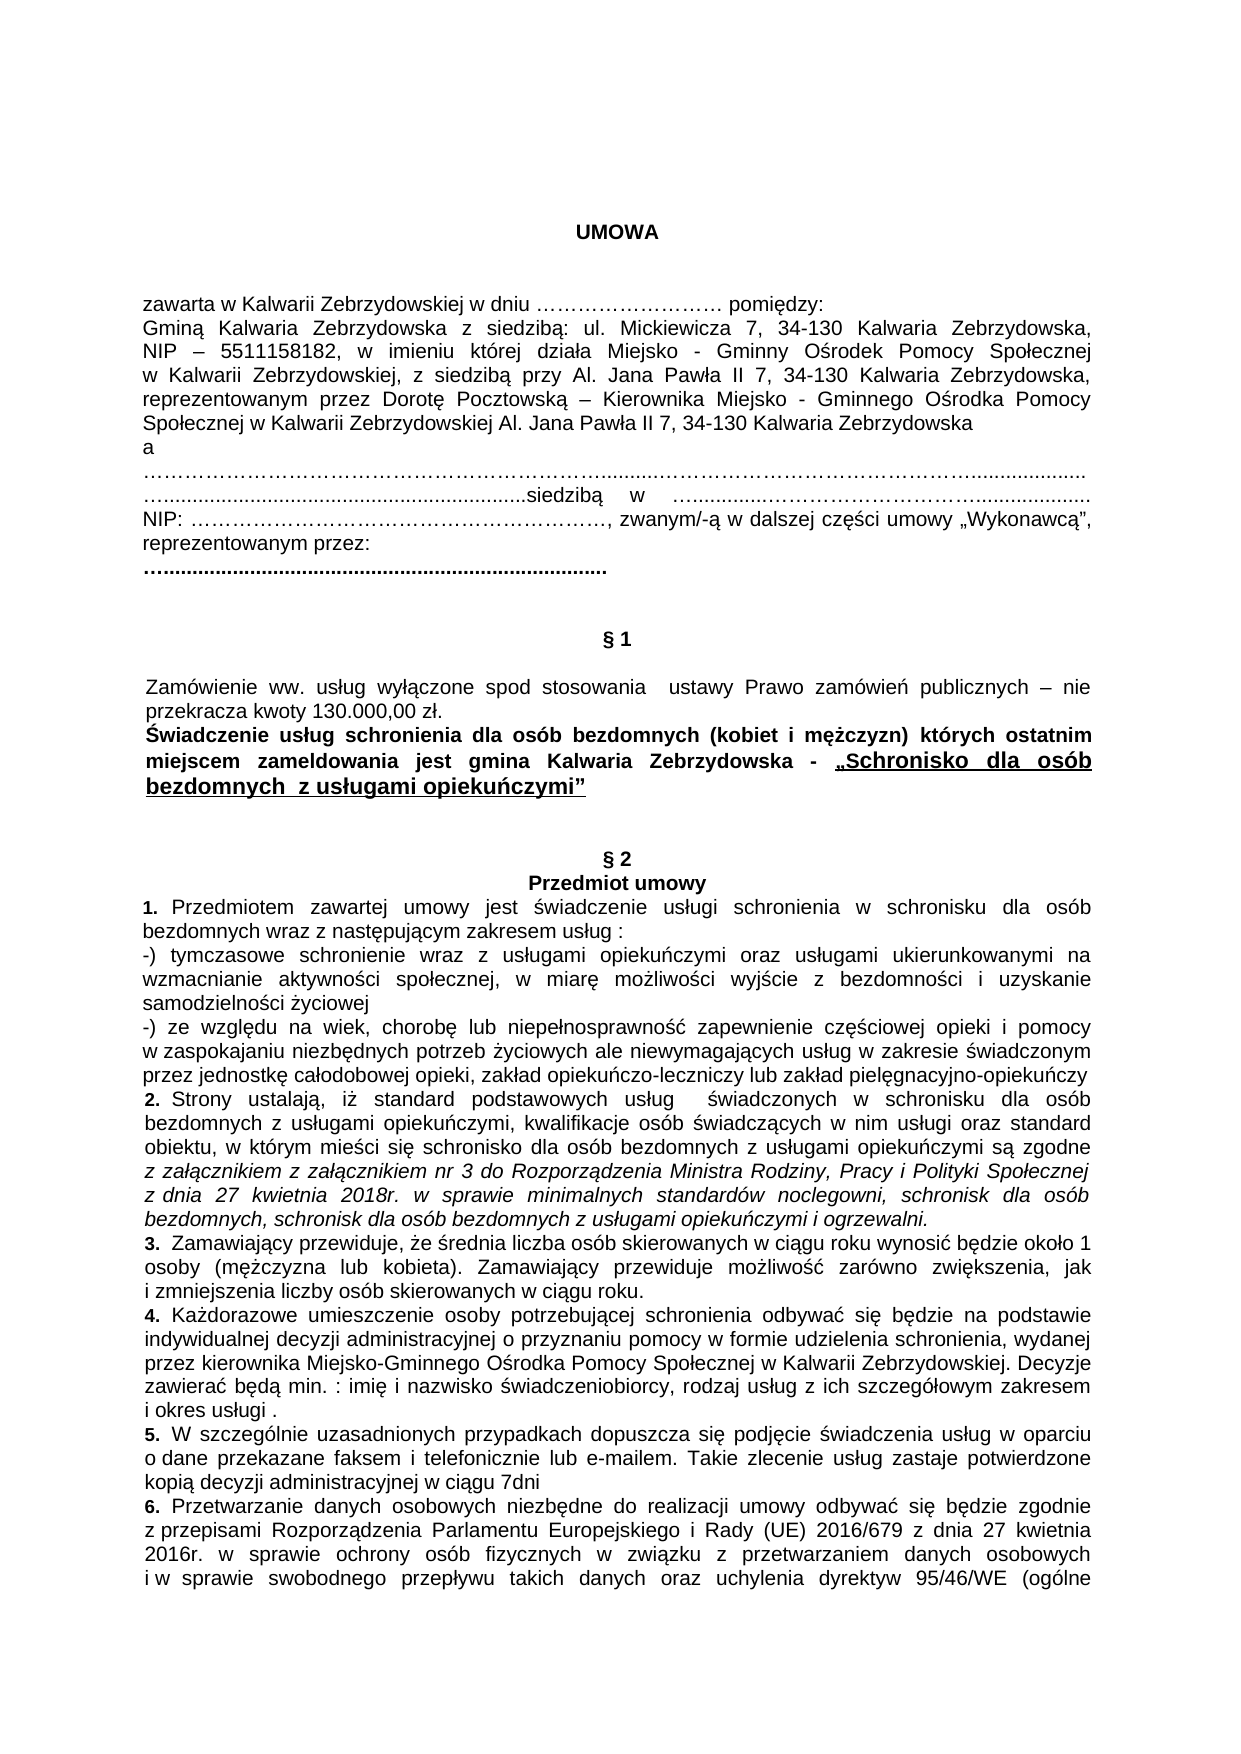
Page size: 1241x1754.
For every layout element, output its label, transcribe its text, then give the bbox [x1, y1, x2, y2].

list W szczególnie uzasadnionych przypadkach dopuszcza się podjęcie świadczenia usług w oparciu o dane przekazane faksem i telefonicznie lub e-mailem. Takie zlecenie usług zastaje potwierdzone kopią decyzji administracyjnej w ciągu 7dni [144, 1422, 1092, 1494]
text § 1 [142, 627, 1092, 651]
list Przetwarzanie danych osobowych niezbędne do realizacji umowy odbywać się będzie zgodnie z przepisami Rozporządzenia Parlamentu Europejskiego i Rady (UE) 2016/679 z dnia 27 kwietnia 2016r. w sprawie ochrony osób fizycznych w związku z przetwarzaniem danych osobowych i w sprawie swobodnego przepływu takich danych oraz uchylenia dyrektyw 95/46/WE (ogólne [144, 1494, 1092, 1590]
text …………………………………………………………..........……………………………………….................... …...............................................................siedzibą w ….............………………………….................... NIP: ……………………………………………………, zwanym/-ą w dalszej części umowy „Wykonawcą”, reprezentowanym przez: [142, 459, 1092, 555]
text zawarta w Kalwarii Zebrzydowskiej w dniu ……………………… pomiędzy: [142, 291, 1092, 315]
list Zamawiający przewiduje, że średnia liczba osób skierowanych w ciągu roku wynosić będzie około 1 osoby (mężczyzna lub kobieta). Zamawiający przewiduje możliwość zarówno zwiększenia, jak i zmniejszenia liczby osób skierowanych w ciągu roku. [144, 1231, 1092, 1302]
text a [142, 435, 1092, 459]
text -) ze względu na wiek, chorobę lub niepełnosprawność zapewnienie częściowej opieki i pomocy w zaspokajaniu niezbędnych potrzeb życiowych ale niewymagających usług w zakresie świadczonym przez jednostkę całodobowej opieki, zakład opiekuńczo-leczniczy lub zakład pielęgnacyjno-opiekuńczy [142, 1015, 1092, 1087]
text Gminą Kalwaria Zebrzydowska z siedzibą: ul. Mickiewicza 7, 34-130 Kalwaria Zebrzydowska, NIP – 5511158182, w imieniu której działa Miejsko - Gminny Ośrodek Pomocy Społecznej w Kalwarii Zebrzydowskiej, z siedzibą przy Al. Jana Pawła II 7, 34-130 Kalwaria Zebrzydowska, reprezentowanym przez Dorotę Pocztowską – Kierownika Miejsko - Gminnego Ośrodka Pomocy Społecznej w Kalwarii Zebrzydowskiej Al. Jana Pawła II 7, 34-130 Kalwaria Zebrzydowska [142, 315, 1092, 435]
list Strony ustalają, iż standard podstawowych usług świadczonych w schronisku dla osób bezdomnych z usługami opiekuńczymi, kwalifikacje osób świadczących w nim usługi oraz standard obiektu, w którym mieści się schronisko dla osób bezdomnych z usługami opiekuńczymi są zgodne z załącznikiem z załącznikiem nr 3 do Rozporządzenia Ministra Rodziny, Pracy i Polityki Społecznej z dnia 27 kwietnia 2018r. w sprawie minimalnych standardów noclegowni, schronisk dla osób bezdomnych, schronisk dla osób bezdomnych z usługami opiekuńczymi i ogrzewalni. [144, 1087, 1092, 1231]
list Przedmiotem zawartej umowy jest świadczenie usługi schronienia w schronisku dla osób bezdomnych wraz z następującym zakresem usług : [142, 895, 1092, 943]
list Każdorazowe umieszczenie osoby potrzebującej schronienia odbywać się będzie na podstawie indywidualnej decyzji administracyjnej o przyznaniu pomocy w formie udzielenia schronienia, wydanej przez kierownika Miejsko-Gminnego Ośrodka Pomocy Społecznej w Kalwarii Zebrzydowskiej. Decyzje zawierać będą min. : imię i nazwisko świadczeniobiorcy, rodzaj usług z ich szczegółowym zakresem i okres usługi . [144, 1302, 1092, 1422]
text UMOWA [142, 219, 1092, 243]
text Świadczenie usług schronienia dla osób bezdomnych (kobiet i mężczyzn) których ostatnim miejscem zameldowania jest gmina Kalwaria Zebrzydowska - „Schronisko dla osób bezdomnych z usługami opiekuńczymi” [145, 723, 1092, 799]
text …............................................................................. [142, 555, 1092, 579]
text Przedmiot umowy [142, 871, 1092, 895]
text Zamówienie ww. usług wyłączone spod stosowania ustawy Prawo zamówień publicznych – nie przekracza kwoty 130.000,00 zł. [145, 675, 1092, 723]
text § 2 [142, 847, 1092, 871]
text -) tymczasowe schronienie wraz z usługami opiekuńczymi oraz usługami ukierunkowanymi na wzmacnianie aktywności społecznej, w miarę możliwości wyjście z bezdomności i uzyskanie samodzielności życiowej [142, 943, 1092, 1015]
